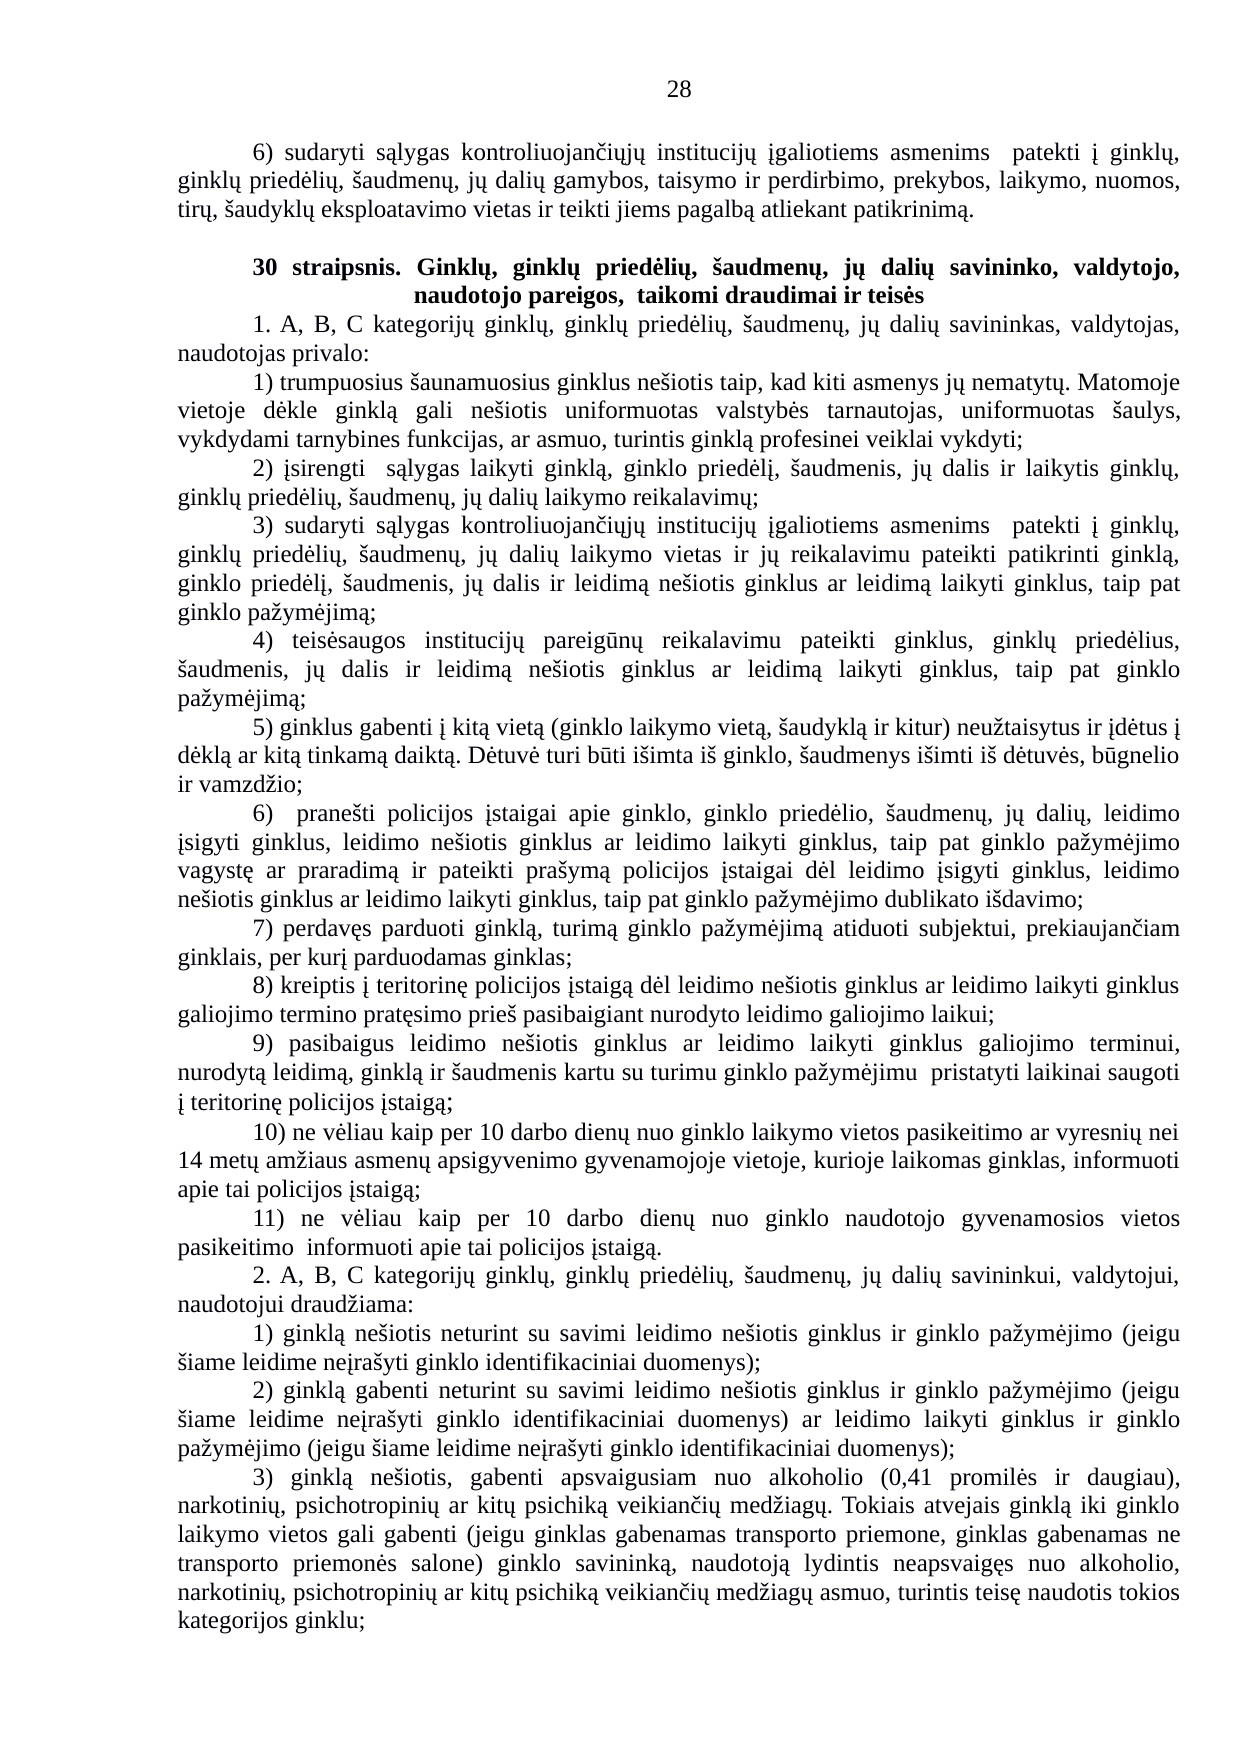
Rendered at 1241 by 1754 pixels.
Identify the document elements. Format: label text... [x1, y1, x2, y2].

text 3) ginklą nešiotis, gabenti apsvaigusiam nuo alkoholio (0,41 promilės ir daugiau), narkotinių, psichotropinių ar kitų psichiką veikiančių medžiagų. Tokiais atvejais ginklą iki ginklo laikymo vietos gali gabenti (jeigu ginklas gabenamas transporto priemone, ginklas gabenamas ne transporto priemonės salone) ginklo savininką, naudotoją lydintis neapsvaigęs nuo alkoholio, narkotinių, psichotropinių ar kitų psichiką veikiančių medžiagų asmuo, turintis teisę naudotis tokios kategorijos ginklu; [177, 1462, 1181, 1634]
text 6) pranešti policijos įstaigai apie ginklo, ginklo priedėlio, šaudmenų, jų dalių, leidimo įsigyti ginklus, leidimo nešiotis ginklus ar leidimo laikyti ginklus, taip pat ginklo pažymėjimo vagystę ar praradimą ir pateikti prašymą policijos įstaigai dėl leidimo įsigyti ginklus, leidimo nešiotis ginklus ar leidimo laikyti ginklus, taip pat ginklo pažymėjimo dublikato išdavimo; [177, 798, 1181, 913]
text 4) teisėsaugos institucijų pareigūnų reikalavimu pateikti ginklus, ginklų priedėlius, šaudmenis, jų dalis ir leidimą nešiotis ginklus ar leidimą laikyti ginklus, taip pat ginklo pažymėjimą; [177, 625, 1181, 712]
text 3) sudaryti sąlygas kontroliuojančiųjų institucijų įgaliotiems asmenims patekti į ginklų, ginklų priedėlių, šaudmenų, jų dalių laikymo vietas ir jų reikalavimu pateikti patikrinti ginklą, ginklo priedėlį, šaudmenis, jų dalis ir leidimą nešiotis ginklus ar leidimą laikyti ginklus, taip pat ginklo pažymėjimą; [177, 510, 1181, 625]
text 11) ne vėliau kaip per 10 darbo dienų nuo ginklo naudotojo gyvenamosios vietos pasikeitimo informuoti apie tai policijos įstaigą. [177, 1203, 1181, 1260]
text 7) perdavęs parduoti ginklą, turimą ginklo pažymėjimą atiduoti subjektui, prekiaujančiam ginklais, per kurį parduodamas ginklas; [177, 913, 1181, 970]
text 6) sudaryti sąlygas kontroliuojančiųjų institucijų įgaliotiems asmenims patekti į ginklų, ginklų priedėlių, šaudmenų, jų dalių gamybos, taisymo ir perdirbimo, prekybos, laikymo, nuomos, tirų, šaudyklų eksploatavimo vietas ir teikti jiems pagalbą atliekant patikrinimą. [177, 137, 1181, 223]
text 2. A, B, C kategorijų ginklų, ginklų priedėlių, šaudmenų, jų dalių savininkui, valdytojui, naudotojui draudžiama: [177, 1260, 1181, 1318]
text 10) ne vėliau kaip per 10 darbo dienų nuo ginklo laikymo vietos pasikeitimo ar vyresnių nei 14 metų amžiaus asmenų apsigyvenimo gyvenamojoje vietoje, kurioje laikomas ginklas, informuoti apie tai policijos įstaigą; [177, 1117, 1181, 1203]
text 8) kreiptis į teritorinę policijos įstaigą dėl leidimo nešiotis ginklus ar leidimo laikyti ginklus galiojimo termino pratęsimo prieš pasibaigiant nurodyto leidimo galiojimo laikui; [177, 970, 1181, 1028]
text 1) ginklą nešiotis neturint su savimi leidimo nešiotis ginklus ir ginklo pažymėjimo (jeigu šiame leidime neįrašyti ginklo identifikaciniai duomenys); [177, 1318, 1181, 1375]
text 5) ginklus gabenti į kitą vietą (ginklo laikymo vietą, šaudyklą ir kitur) neužtaisytus ir įdėtus į dėklą ar kitą tinkamą daiktą. Dėtuvė turi būti išimta iš ginklo, šaudmenys išimti iš dėtuvės, būgnelio ir vamzdžio; [177, 712, 1181, 798]
text 1. A, B, C kategorijų ginklų, ginklų priedėlių, šaudmenų, jų dalių savininkas, valdytojas, naudotojas privalo: [177, 309, 1181, 367]
text 30 straipsnis. Ginklų, ginklų priedėlių, šaudmenų, jų dalių savininko, valdytojo, naudotojo pareigos, taikomi draudimai ir teisės [252, 252, 1181, 309]
text 1) trumpuosius šaunamuosius ginklus nešiotis taip, kad kiti asmenys jų nematytų. Matomoje vietoje dėkle ginklą gali nešiotis uniformuotas valstybės tarnautojas, uniformuotas šaulys, vykdydami tarnybines funkcijas, ar asmuo, turintis ginklą profesinei veiklai vykdyti; [177, 367, 1181, 453]
text 2) ginklą gabenti neturint su savimi leidimo nešiotis ginklus ir ginklo pažymėjimo (jeigu šiame leidime neįrašyti ginklo identifikaciniai duomenys) ar leidimo laikyti ginklus ir ginklo pažymėjimo (jeigu šiame leidime neįrašyti ginklo identifikaciniai duomenys); [177, 1375, 1181, 1462]
text 9) pasibaigus leidimo nešiotis ginklus ar leidimo laikyti ginklus galiojimo terminui, nurodytą leidimą, ginklą ir šaudmenis kartu su turimu ginklo pažymėjimu pristatyti laikinai saugoti į teritorinę policijos įstaigą; [177, 1028, 1181, 1117]
text 2) įsirengti sąlygas laikyti ginklą, ginklo priedėlį, šaudmenis, jų dalis ir laikytis ginklų, ginklų priedėlių, šaudmenų, jų dalių laikymo reikalavimų; [177, 453, 1181, 510]
